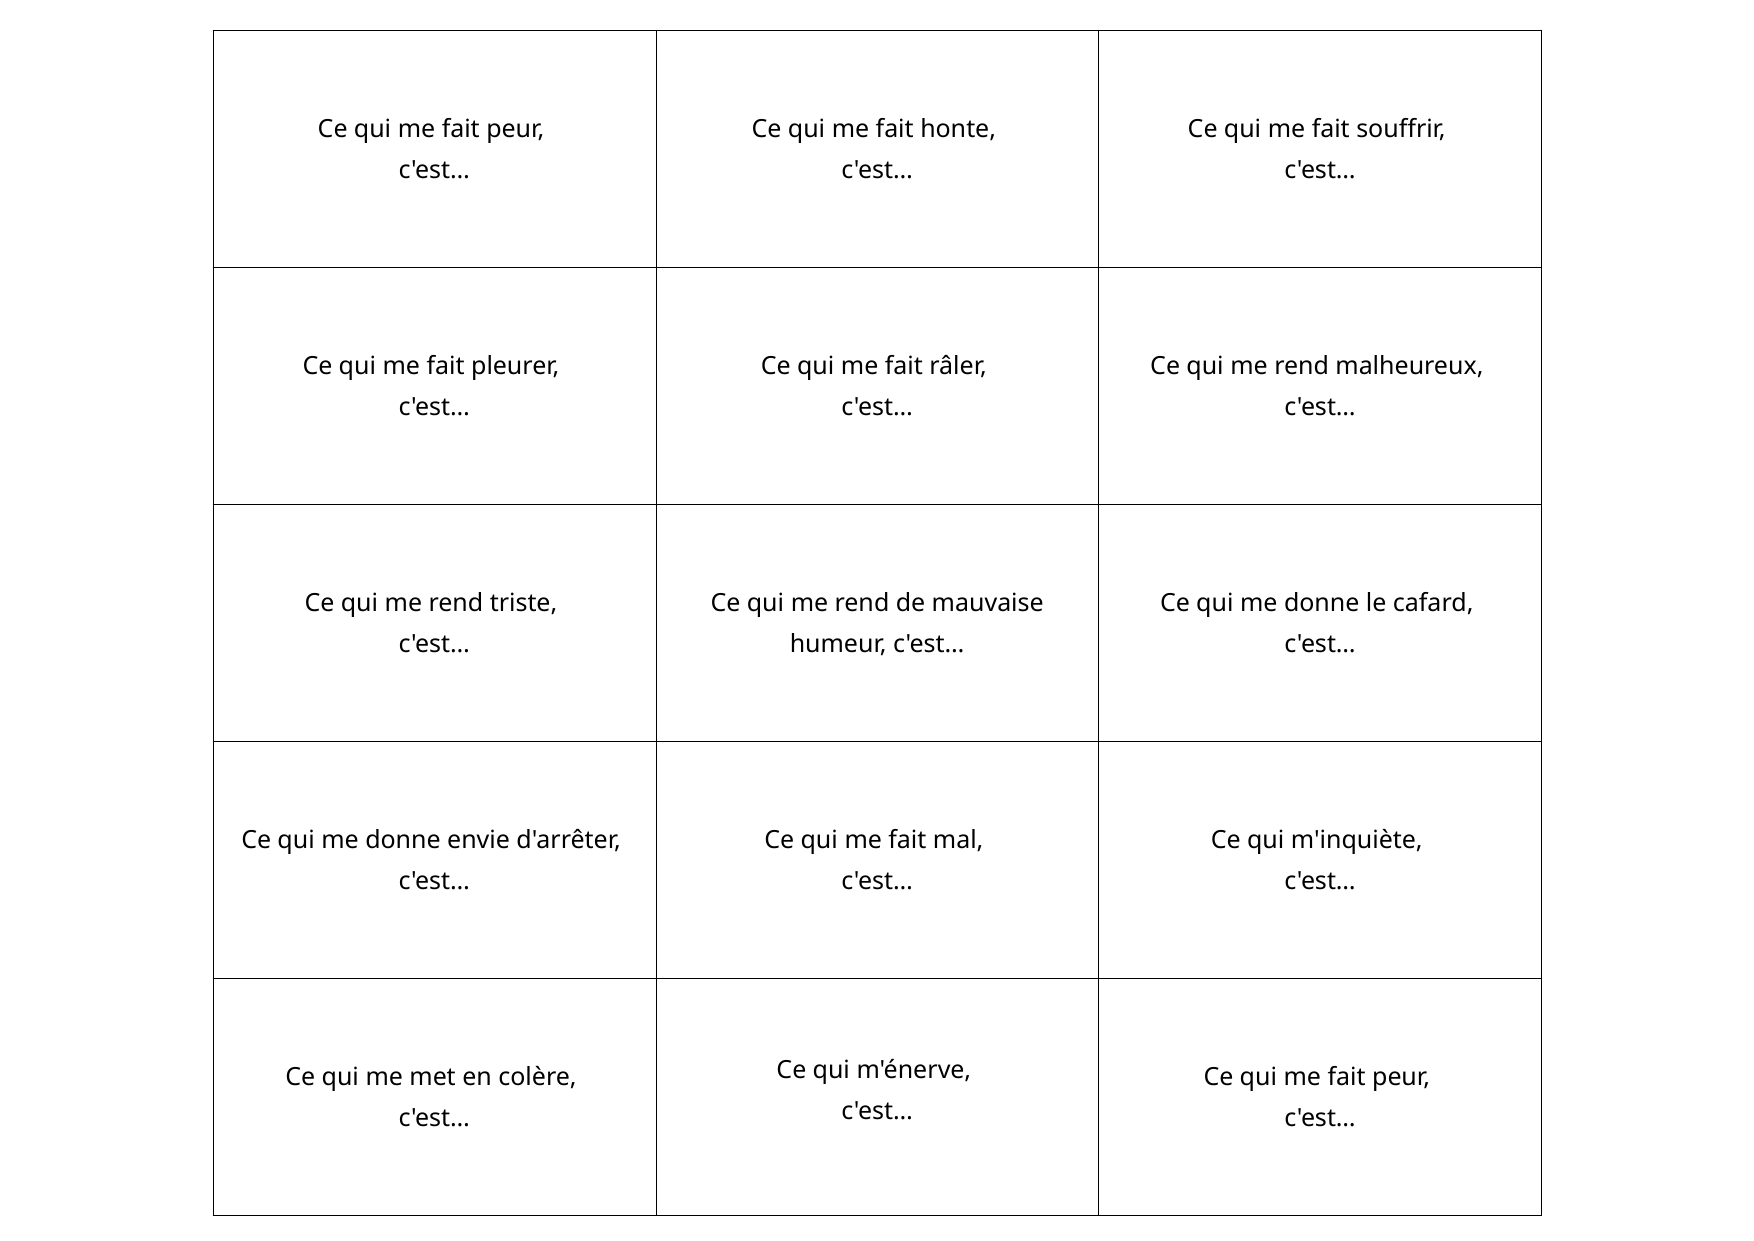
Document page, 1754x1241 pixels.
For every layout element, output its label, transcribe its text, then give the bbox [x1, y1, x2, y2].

table_header Ce qui me fait souffrir, c'est… [1099, 31, 1541, 267]
table_cell Ce qui me fait râler, c'est… [657, 268, 1098, 504]
table_cell Ce qui m'inquiète, c'est… [1099, 742, 1541, 978]
table_cell Ce qui me donne envie d'arrêter, c'est… [214, 742, 656, 978]
table_cell Ce qui me rend malheureux, c'est… [1099, 268, 1541, 504]
table_header Ce qui me fait peur, c'est… [214, 31, 656, 267]
table_cell Ce qui me fait mal, c'est… [657, 742, 1098, 978]
table_cell Ce qui me rend triste, c'est… [214, 505, 656, 741]
table_cell Ce qui me fait peur, c'est… [1099, 979, 1541, 1215]
table_header Ce qui me fait honte, c'est… [657, 31, 1098, 267]
table_cell Ce qui me rend de mauvaise humeur, c'est… [657, 505, 1098, 741]
table_cell Ce qui me donne le cafard, c'est… [1099, 505, 1541, 741]
table_cell Ce qui m'énerve, c'est… [657, 979, 1098, 1215]
table_cell Ce qui me met en colère, c'est… [214, 979, 656, 1215]
table_cell Ce qui me fait pleurer, c'est… [214, 268, 656, 504]
